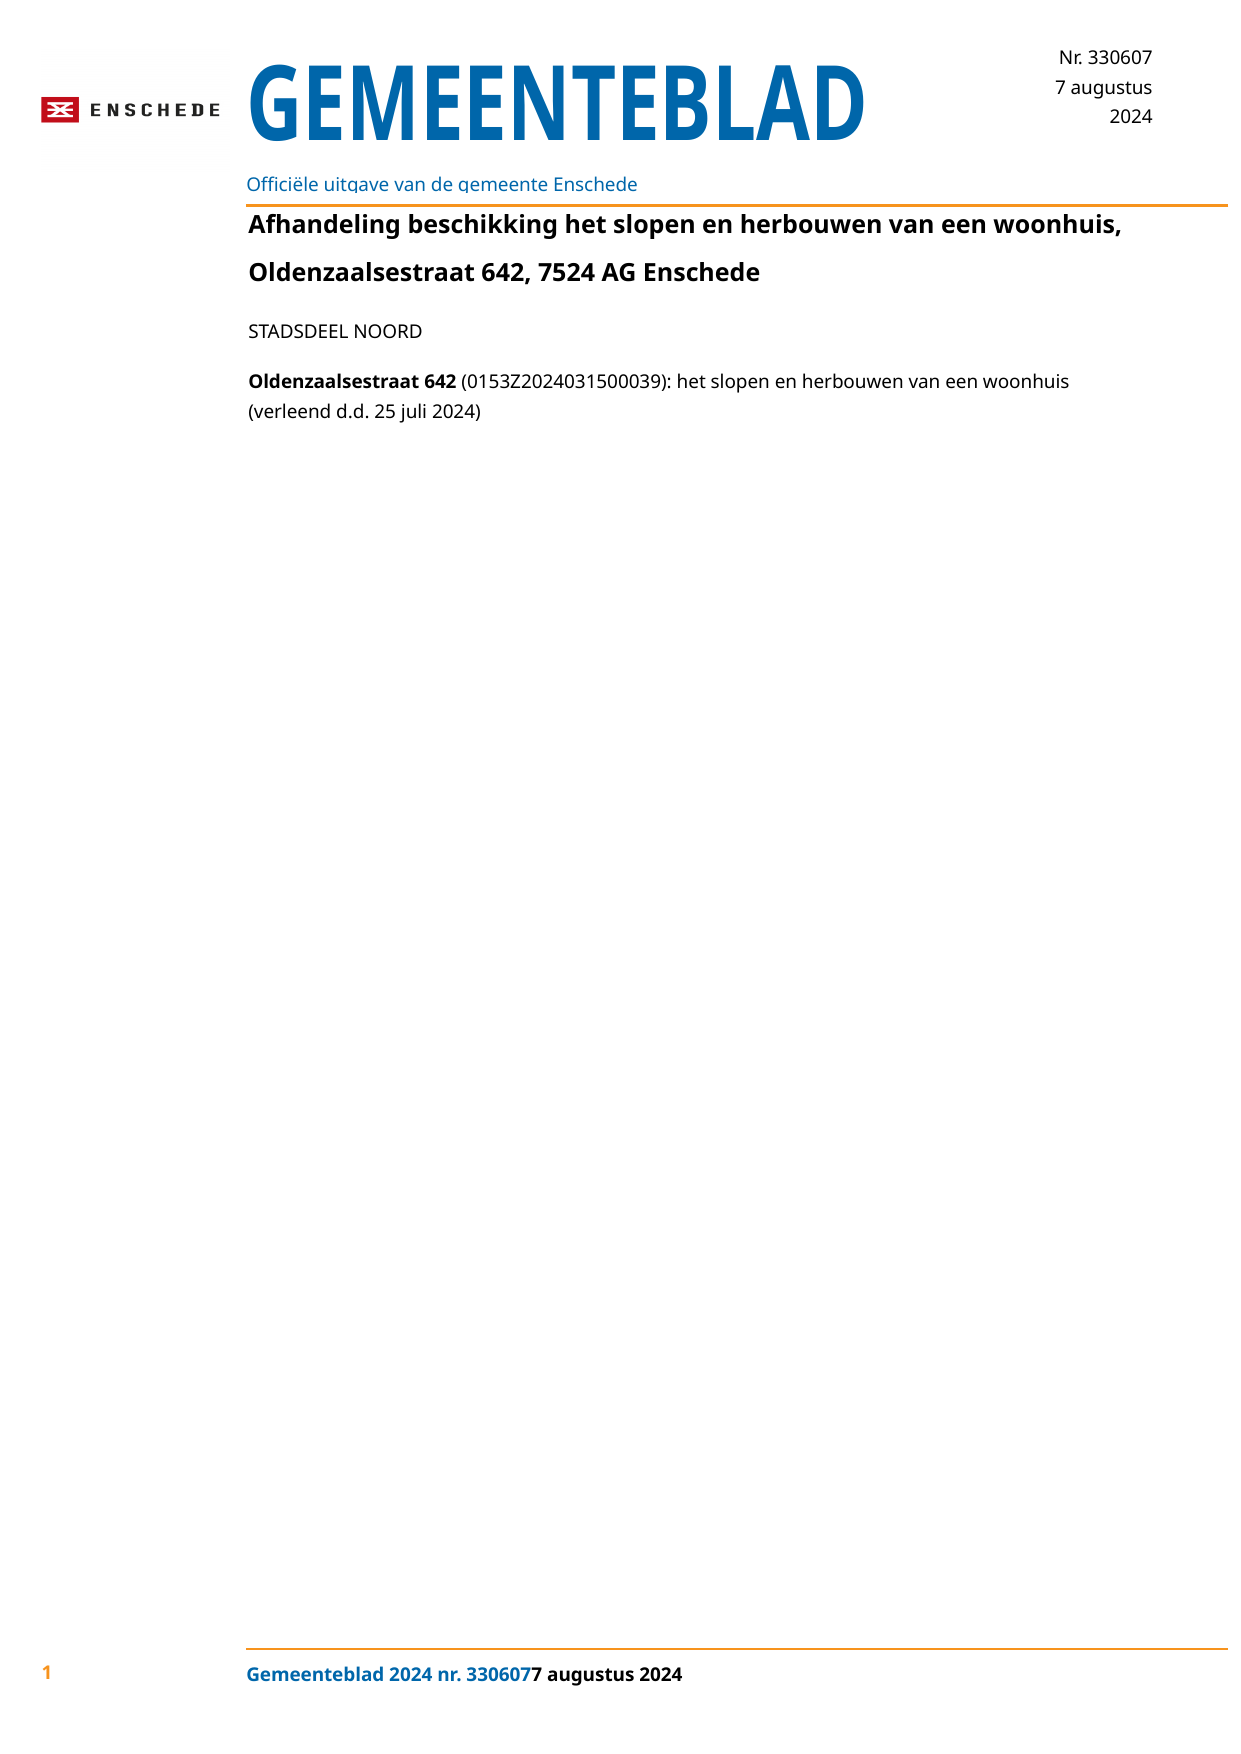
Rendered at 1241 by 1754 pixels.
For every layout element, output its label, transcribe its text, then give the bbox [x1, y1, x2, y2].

picture [41, 47, 231, 172]
text Oldenzaalsestraat 642 (0153Z2024031500039): het slopen en herbouwen van een woonhuis (verleend d.d. 25 juli 2024) [248, 368, 1152, 424]
text STADSDEEL NOORD [248, 318, 1152, 344]
text Afhandeling beschikking het slopen en herbouwen van een woonhuis, Oldenzaalsestraat 642, 7524 AG Enschede [248, 207, 1152, 288]
